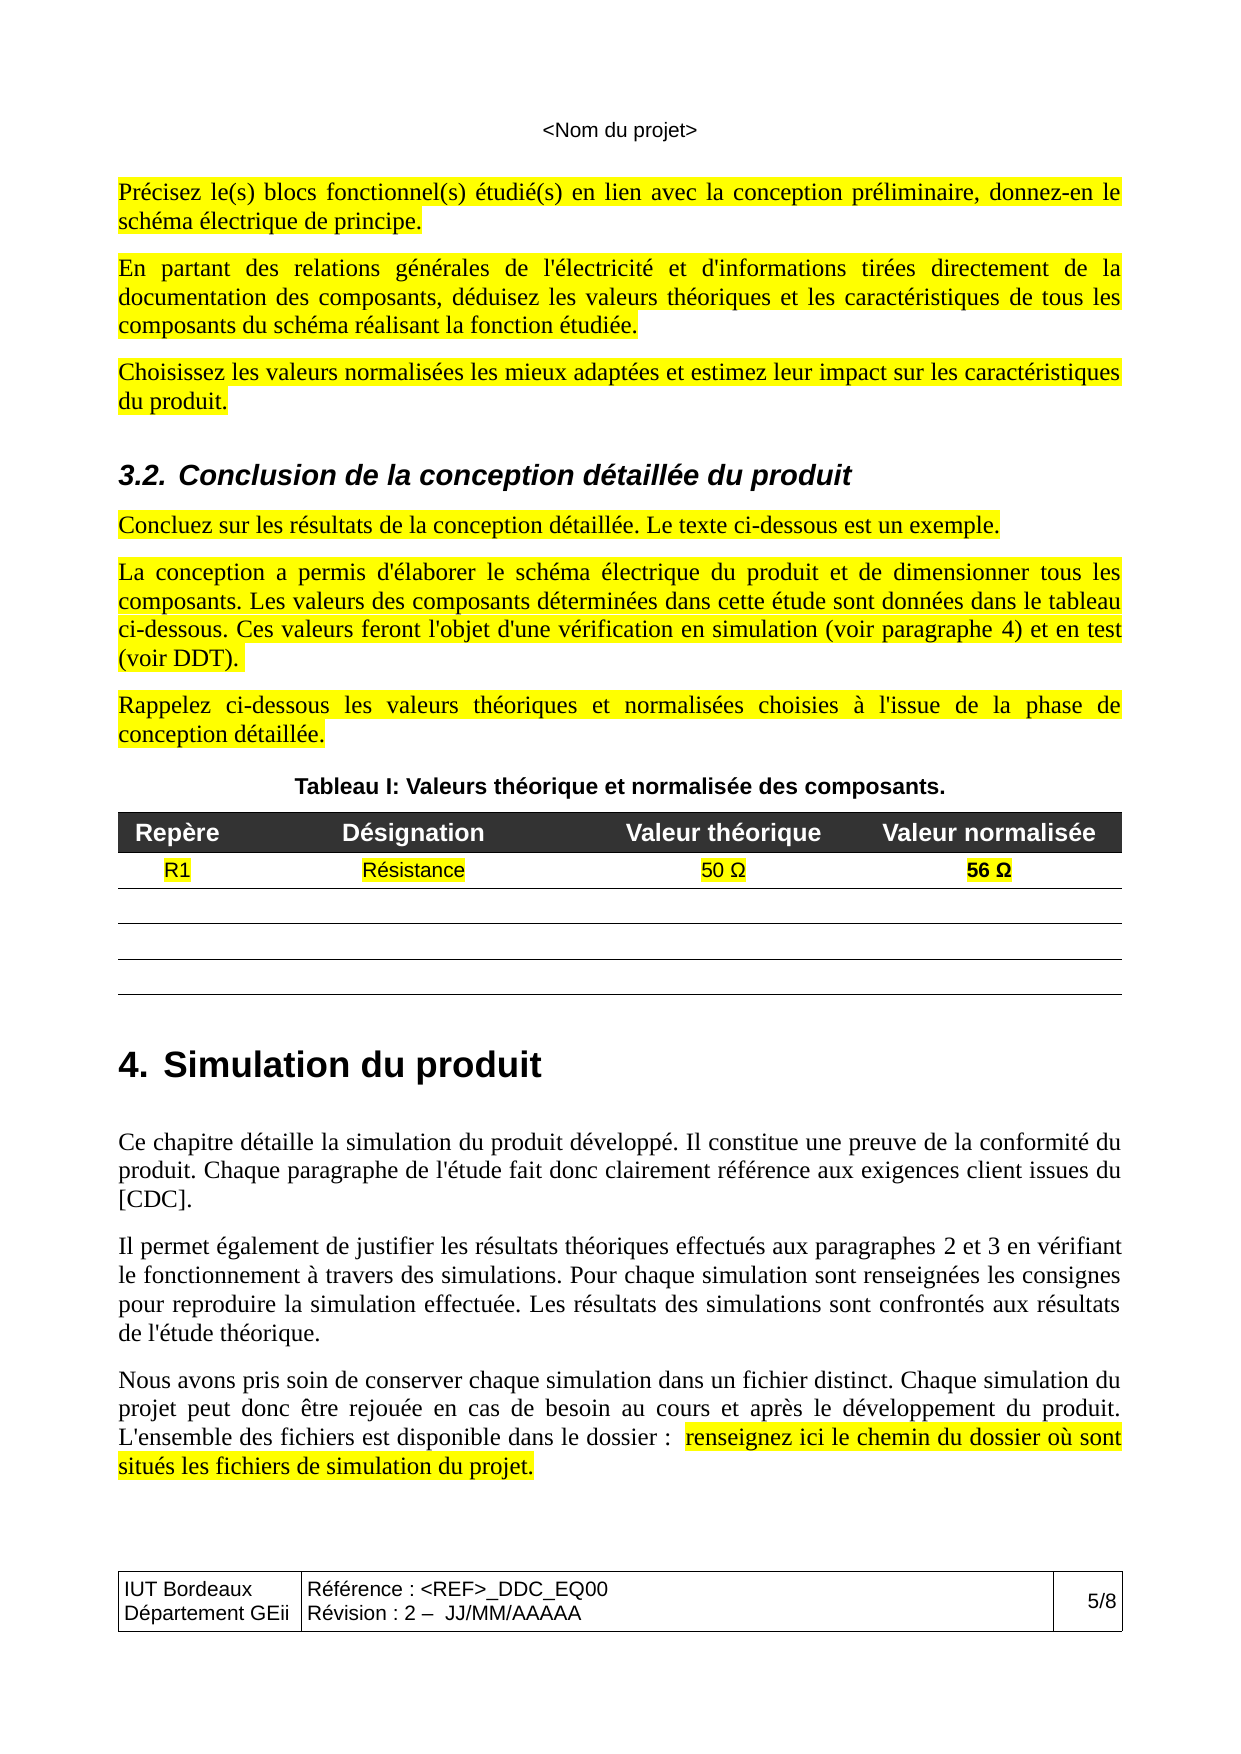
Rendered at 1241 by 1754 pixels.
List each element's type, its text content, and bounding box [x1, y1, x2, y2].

table_header Désignation [236, 813, 591, 852]
table_header Repère [118, 813, 236, 852]
text Rappelez ci-dessous les valeurs théoriques et normalisées choisies à l'issue de la phase de conception détaillée. [118, 690, 1122, 748]
text Il permet également de justifier les résultats théoriques effectués aux paragraphes 2 et 3 en vérifiant le fonctionnement à travers des simulations. Pour chaque simulation sont renseignées les consignes pour reproduire la simulation effectuée. Les résultats des simulations sont confrontés aux résultats de l'étude théorique. [118, 1231, 1122, 1346]
table_cell [236, 924, 591, 958]
text Ce chapitre détaille la simulation du produit développé. Il constitue une preuve de la conformité du produit. Chaque paragraphe de l'étude fait donc clairement référence aux exigences client issues du [CDC]. [118, 1127, 1122, 1213]
table_cell 56 Ω [856, 853, 1122, 887]
table_cell Résistance [236, 853, 591, 887]
table_cell [236, 889, 591, 923]
subtitle Conclusion de la conception détaillée du produit [118, 458, 1122, 492]
text Choisissez les valeurs normalisées les mieux adaptées et estimez leur impact sur les caractéristiques du produit. [118, 357, 1122, 415]
table_cell [118, 960, 236, 994]
table_cell [856, 924, 1122, 958]
text En partant des relations générales de l'électricité et d'informations tirées directement de la documentation des composants, déduisez les valeurs théoriques et les caractéristiques de tous les composants du schéma réalisant la fonction étudiée. [118, 253, 1122, 339]
table_cell [591, 924, 856, 958]
text Tableau I: Valeurs théorique et normalisée des composants. [118, 773, 1122, 799]
table_cell R1 [118, 853, 236, 887]
table_header Valeur théorique [591, 813, 856, 852]
table_cell [591, 960, 856, 994]
table_cell [591, 889, 856, 923]
table_header Valeur normalisée [856, 813, 1122, 852]
text Concluez sur les résultats de la conception détaillée. Le texte ci-dessous est un exemple. [118, 510, 1122, 539]
table_cell [856, 960, 1122, 994]
table_cell [118, 924, 236, 958]
table_cell [856, 889, 1122, 923]
table_cell 50 Ω [591, 853, 856, 887]
table_cell [118, 889, 236, 923]
subtitle Simulation du produit [118, 1043, 1122, 1085]
table_cell [236, 960, 591, 994]
text La conception a permis d'élaborer le schéma électrique du produit et de dimensionner tous les composants. Les valeurs des composants déterminées dans cette étude sont données dans le tableau ci-dessous. Ces valeurs feront l'objet d'une vérification en simulation (voir paragraphe 4) et en test (voir DDT). [118, 557, 1122, 672]
text Nous avons pris soin de conserver chaque simulation dans un fichier distinct. Chaque simulation du projet peut donc être rejouée en cas de besoin au cours et après le développement du produit. L'ensemble des fichiers est disponible dans le dossier : renseignez ici le chemin du dossier où sont situés les fichiers de simulation du projet. [118, 1365, 1122, 1480]
text Précisez le(s) blocs fonctionnel(s) étudié(s) en lien avec la conception préliminaire, donnez-en le schéma électrique de principe. [118, 177, 1122, 234]
